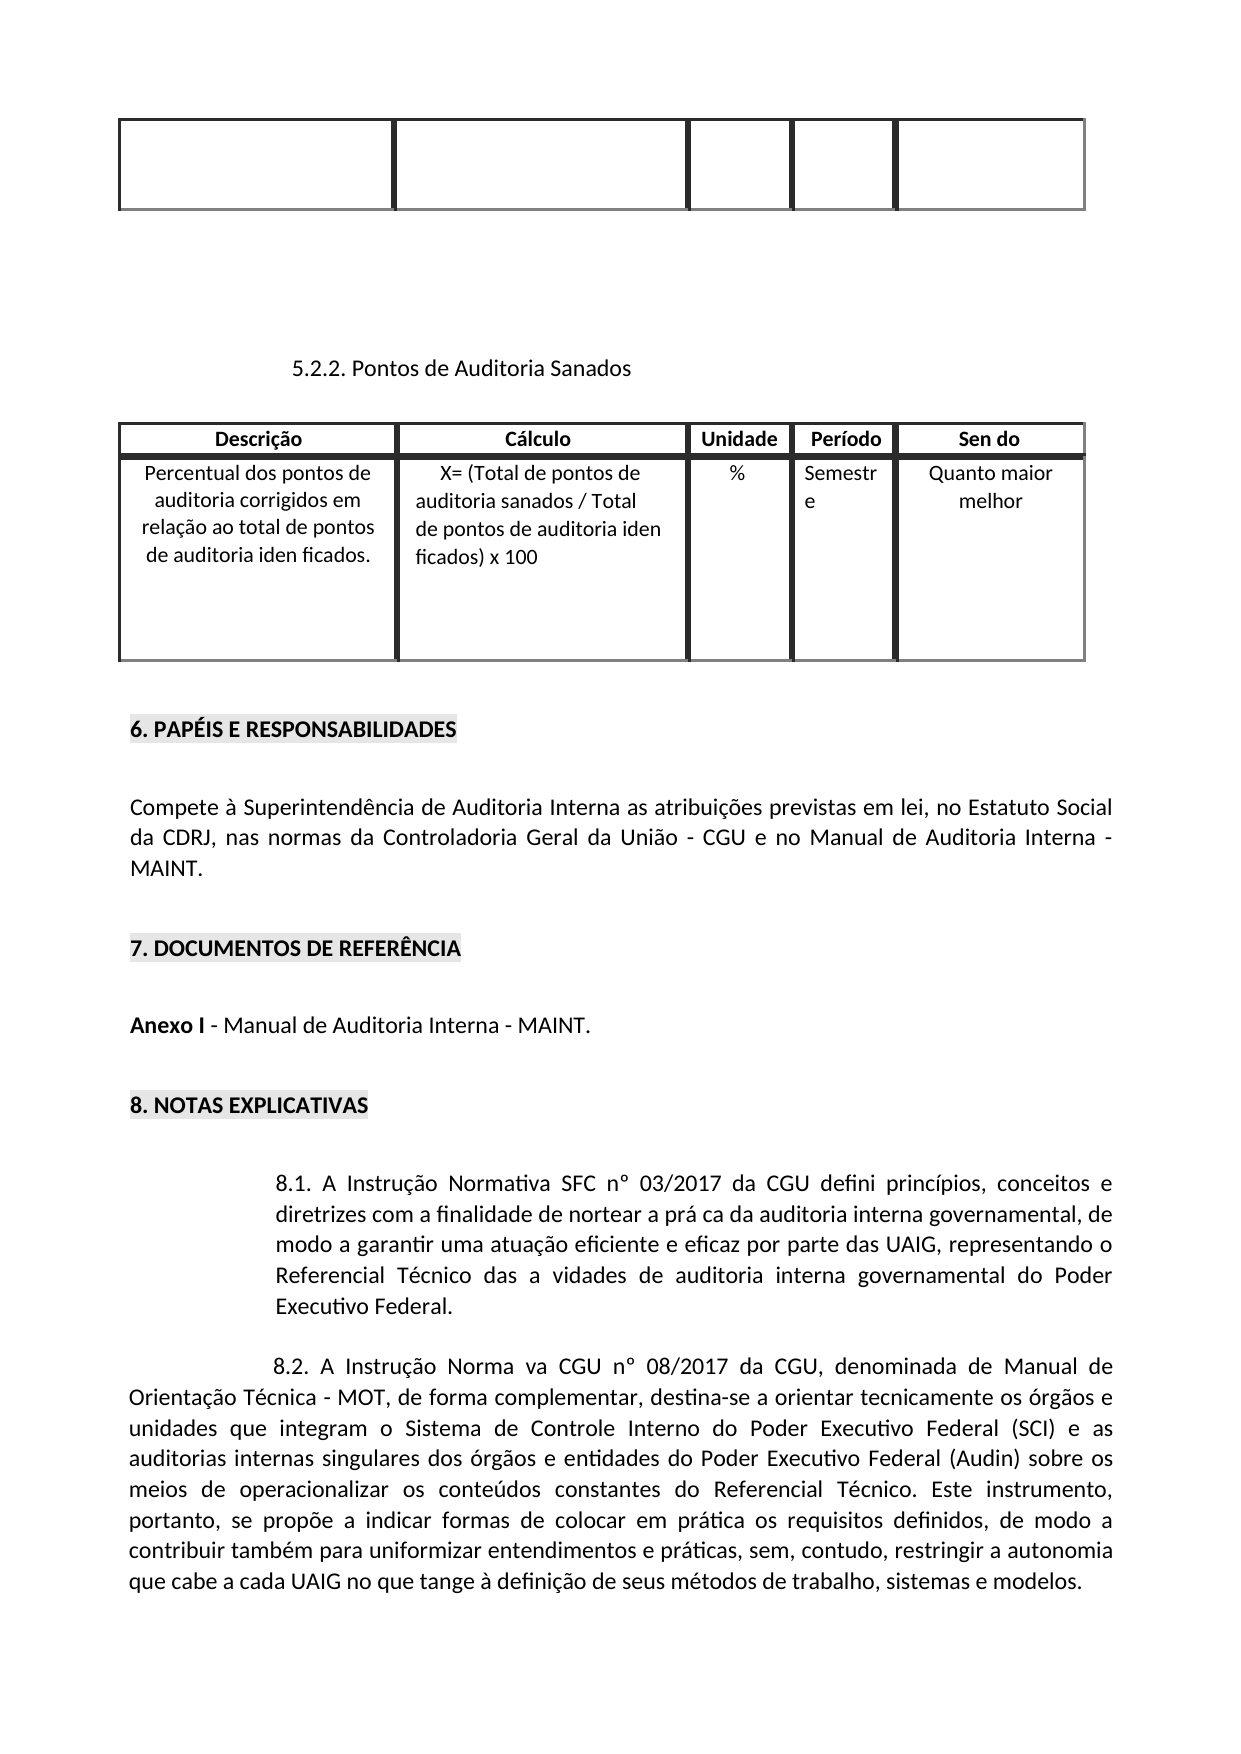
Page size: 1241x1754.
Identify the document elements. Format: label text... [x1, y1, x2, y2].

table_header Sen do [899, 425, 1083, 453]
table_cell Percentual dos pontos de auditoria corrigidos em relação ao total de pontos de auditoria iden ficados. [121, 460, 394, 659]
text 8.1. A Instrução Normativa SFC nº 03/2017 da CGU defini princípios, conceitos e diretrizes com a finalidade de nortear a prá ca da auditoria interna governamental, de modo a garantir uma atuação eficiente e eficaz por parte das UAIG, representando o Referencial Técnico das a vidades de auditoria interna governamental do Poder Executivo Federal. [275, 1168, 1114, 1320]
text 8.2. A Instrução Norma va CGU nº 08/2017 da CGU, denominada de Manual de Orientação Técnica - MOT, de forma complementar, destina-se a orientar tecnicamente os órgãos e unidades que integram o Sistema de Controle Interno do Poder Executivo Federal (SCI) e as auditorias internas singulares dos órgãos e entidades do Poder Executivo Federal (Audin) sobre os meios de operacionalizar os conteúdos constantes do Referencial Técnico. Este instrumento, portanto, se propõe a indicar formas de colocar em prática os requisitos definidos, de modo a contribuir também para uniformizar entendimentos e práticas, sem, contudo, restringir a autonomia que cabe a cada UAIG no que tange à definição de seus métodos de trabalho, sistemas e modelos. [129, 1351, 1114, 1596]
table_header Descrição [121, 425, 394, 453]
text 6. PAPÉIS E RESPONSABILIDADES [130, 714, 1122, 743]
table_cell [795, 121, 892, 208]
table_cell [899, 121, 1083, 208]
text Anexo I - Manual de Auditoria Interna - MAINT. [130, 1011, 1114, 1040]
table_header Cálculo [400, 425, 685, 453]
table_header Unidade [691, 425, 789, 453]
table_cell X= (Total de pontos de auditoria sanados / Total de pontos de auditoria iden ficados) x 100 [400, 460, 685, 659]
text Compete à Superintendência de Auditoria Interna as atribuições previstas em lei, no Estatuto Social da CDRJ, nas normas da Controladoria Geral da União - CGU e no Manual de Auditoria Interna - MAINT. [130, 792, 1114, 882]
table_cell % [691, 460, 789, 659]
table_cell [121, 121, 391, 208]
table_cell Semestre [795, 460, 892, 659]
text 7. DOCUMENTOS DE REFERÊNCIA [130, 933, 1122, 962]
table_cell Quanto maior melhor [899, 460, 1083, 659]
text 8. NOTAS EXPLICATIVAS [130, 1090, 1122, 1119]
text 5.2.2. Pontos de Auditoria Sanados [275, 353, 1114, 382]
table_header Período [795, 425, 892, 453]
table_cell [691, 121, 789, 208]
table_cell [397, 121, 685, 208]
